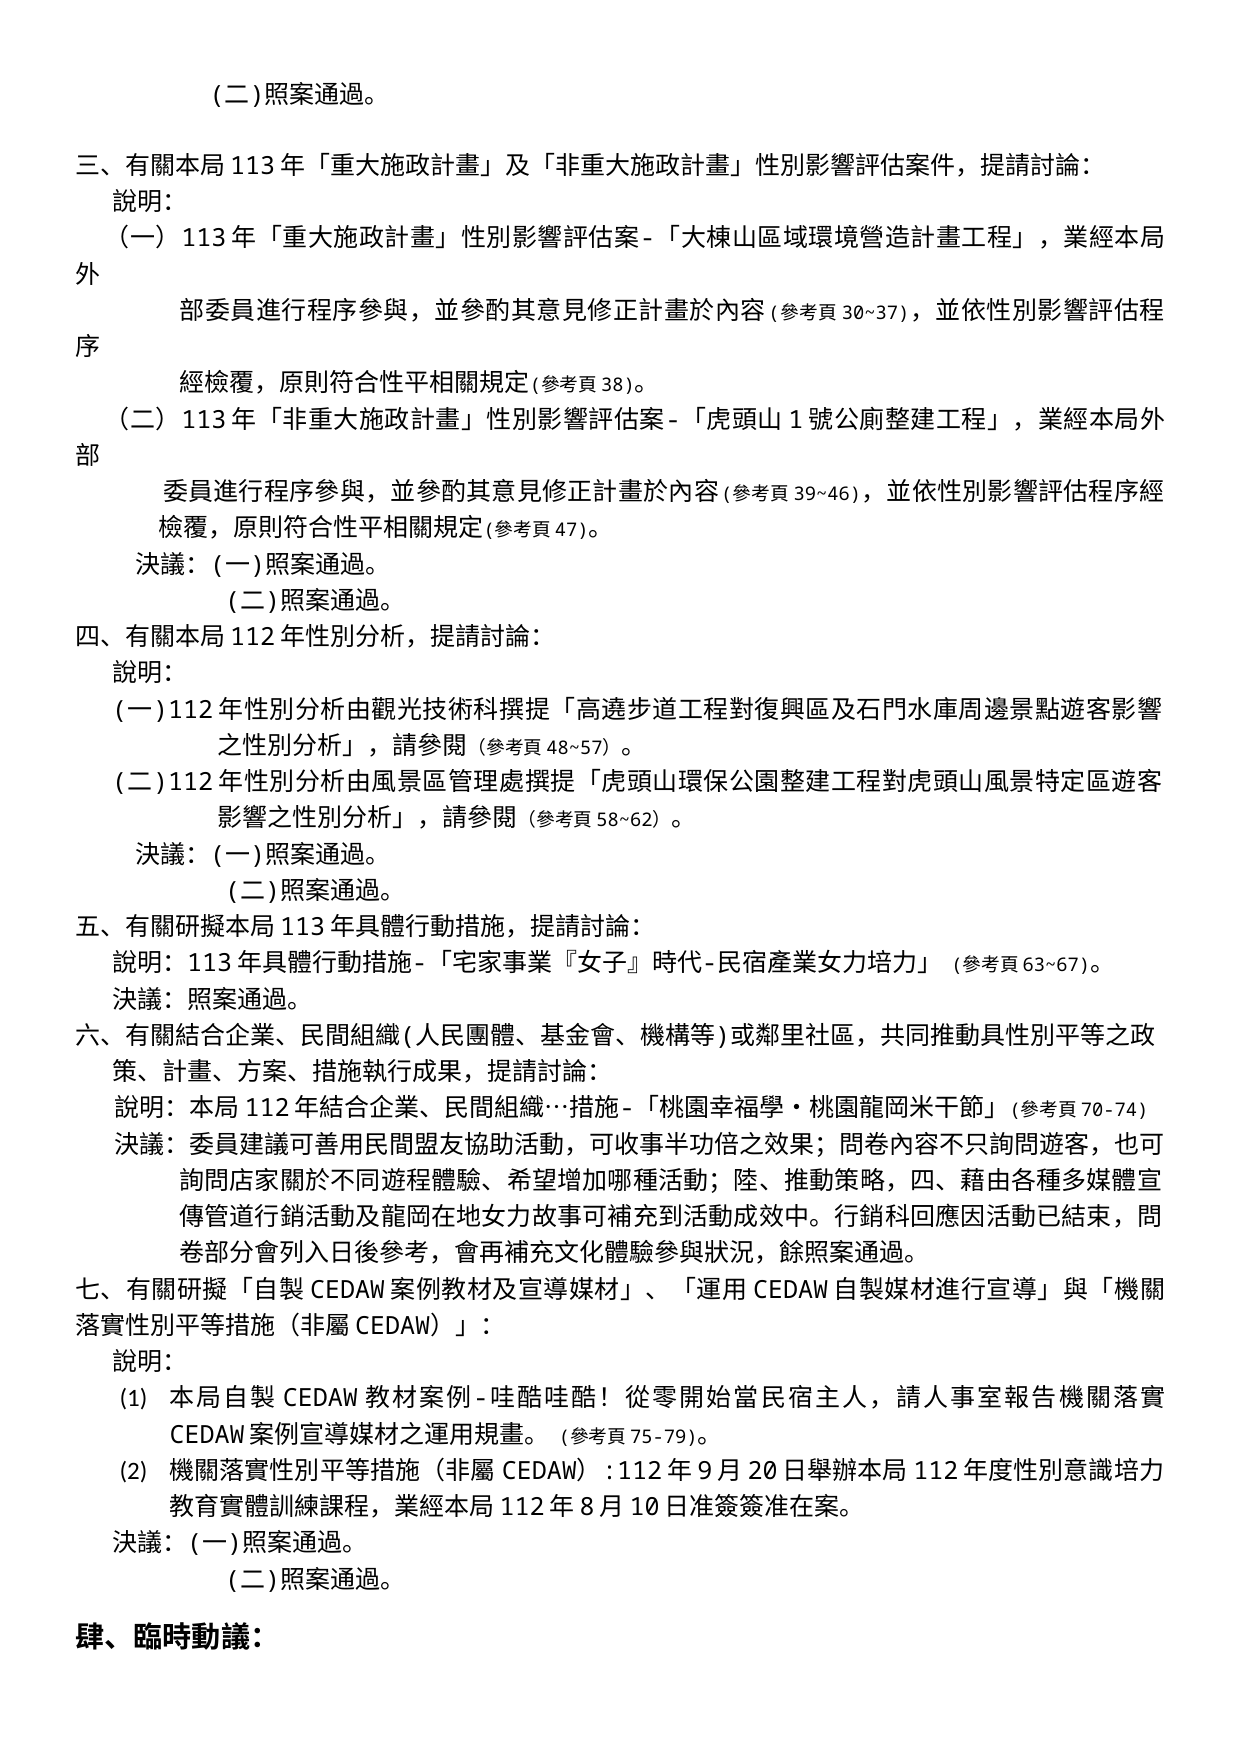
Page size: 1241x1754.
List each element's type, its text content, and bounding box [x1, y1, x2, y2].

text (二)照案通過。 [75, 1559, 1165, 1595]
text (二)照案通過。 [75, 870, 1165, 907]
text 說明：本局112年結合企業、民間組織…措施-「桃園幸福學・桃園龍岡米干節」(參考頁70-74) [99, 1088, 1165, 1124]
text 決議：委員建議可善用民間盟友協助活動，可收事半功倍之效果；問卷內容不只詢問遊客，也可 [99, 1124, 1165, 1160]
text 詢問店家關於不同遊程體驗、希望增加哪種活動；陸、推動策略，四、藉由各種多媒體宣傳管道行銷活動及龍岡在地女力故事可補充到活動成效中。行銷科回應因活動已結束，問卷部分會列入日後參考，會再補充文化體驗參與狀況，餘照案通過。 [179, 1160, 1165, 1269]
list 本局自製CEDAW教材案例-哇酷哇酷！從零開始當民宿主人，請人事室報告機關落實CEDAW案例宣導媒材之運用規畫。 (參考頁75-79)。 [119, 1378, 1165, 1450]
list 決議：(一)照案通過。 [112, 1523, 1165, 1559]
text (二)照案通過。 [75, 75, 1165, 111]
list 機關落實性別平等措施（非屬CEDAW）:112年9月20日舉辦本局112年度性別意識培力教育實體訓練課程，業經本局112年8月10日准簽簽准在案。 [119, 1450, 1165, 1523]
text 說明： [112, 653, 1165, 689]
text 部委員進行程序參與，並參酌其意見修正計畫於內容(參考頁30~37)，並依性別影響評估程序 [75, 290, 1165, 363]
text （一）113年「重大施政計畫」性別影響評估案-「大棟山區域環境營造計畫工程」，業經本局外 [75, 218, 1165, 290]
text 委員進行程序參與，並參酌其意見修正計畫於內容(參考頁39~46)，並依性別影響評估程序經檢覆，原則符合性平相關規定(參考頁47)。 [158, 472, 1165, 544]
text 肆、臨時動議： [75, 1614, 1165, 1656]
text 三、有關本局113年「重大施政計畫」及「非重大施政計畫」性別影響評估案件，提請討論： [75, 145, 1165, 182]
text (二)照案通過。 [75, 580, 1165, 617]
text 決議：(一)照案通過。 [75, 544, 1165, 580]
text (二)112年性別分析由風景區管理處撰提「虎頭山環保公園整建工程對虎頭山風景特定區遊客影響之性別分析」，請參閱（參考頁58~62）。 [112, 762, 1165, 834]
text 四、有關本局112年性別分析，提請討論： [75, 617, 1165, 653]
text 策、計畫、方案、措施執行成果，提請討論： [112, 1052, 1165, 1088]
text 五、有關研擬本局113年具體行動措施，提請討論： [75, 907, 1165, 943]
text 說明： [112, 182, 1165, 218]
text 經檢覆，原則符合性平相關規定(參考頁38)。 [75, 363, 1165, 399]
text 決議：照案通過。 [112, 979, 1165, 1015]
text 說明： [112, 1342, 1165, 1378]
text (一)112年性別分析由觀光技術科撰提「高遶步道工程對復興區及石門水庫周邊景點遊客影響之性別分析」，請參閱（參考頁48~57）。 [112, 689, 1165, 762]
text 七、有關研擬「自製CEDAW案例教材及宣導媒材」、「運用CEDAW自製媒材進行宣導」與「機關落實性別平等措施（非屬CEDAW）」： [75, 1269, 1165, 1342]
text （二）113年「非重大施政計畫」性別影響評估案-「虎頭山1號公廁整建工程」，業經本局外部 [75, 399, 1165, 472]
text 說明：113年具體行動措施-「宅家事業『女子』時代-民宿產業女力培力」 (參考頁63~67)。 [112, 943, 1165, 979]
text 六、有關結合企業、民間組織(人民團體、基金會、機構等)或鄰里社區，共同推動具性別平等之政 [75, 1015, 1165, 1052]
text 決議：(一)照案通過。 [75, 834, 1165, 870]
